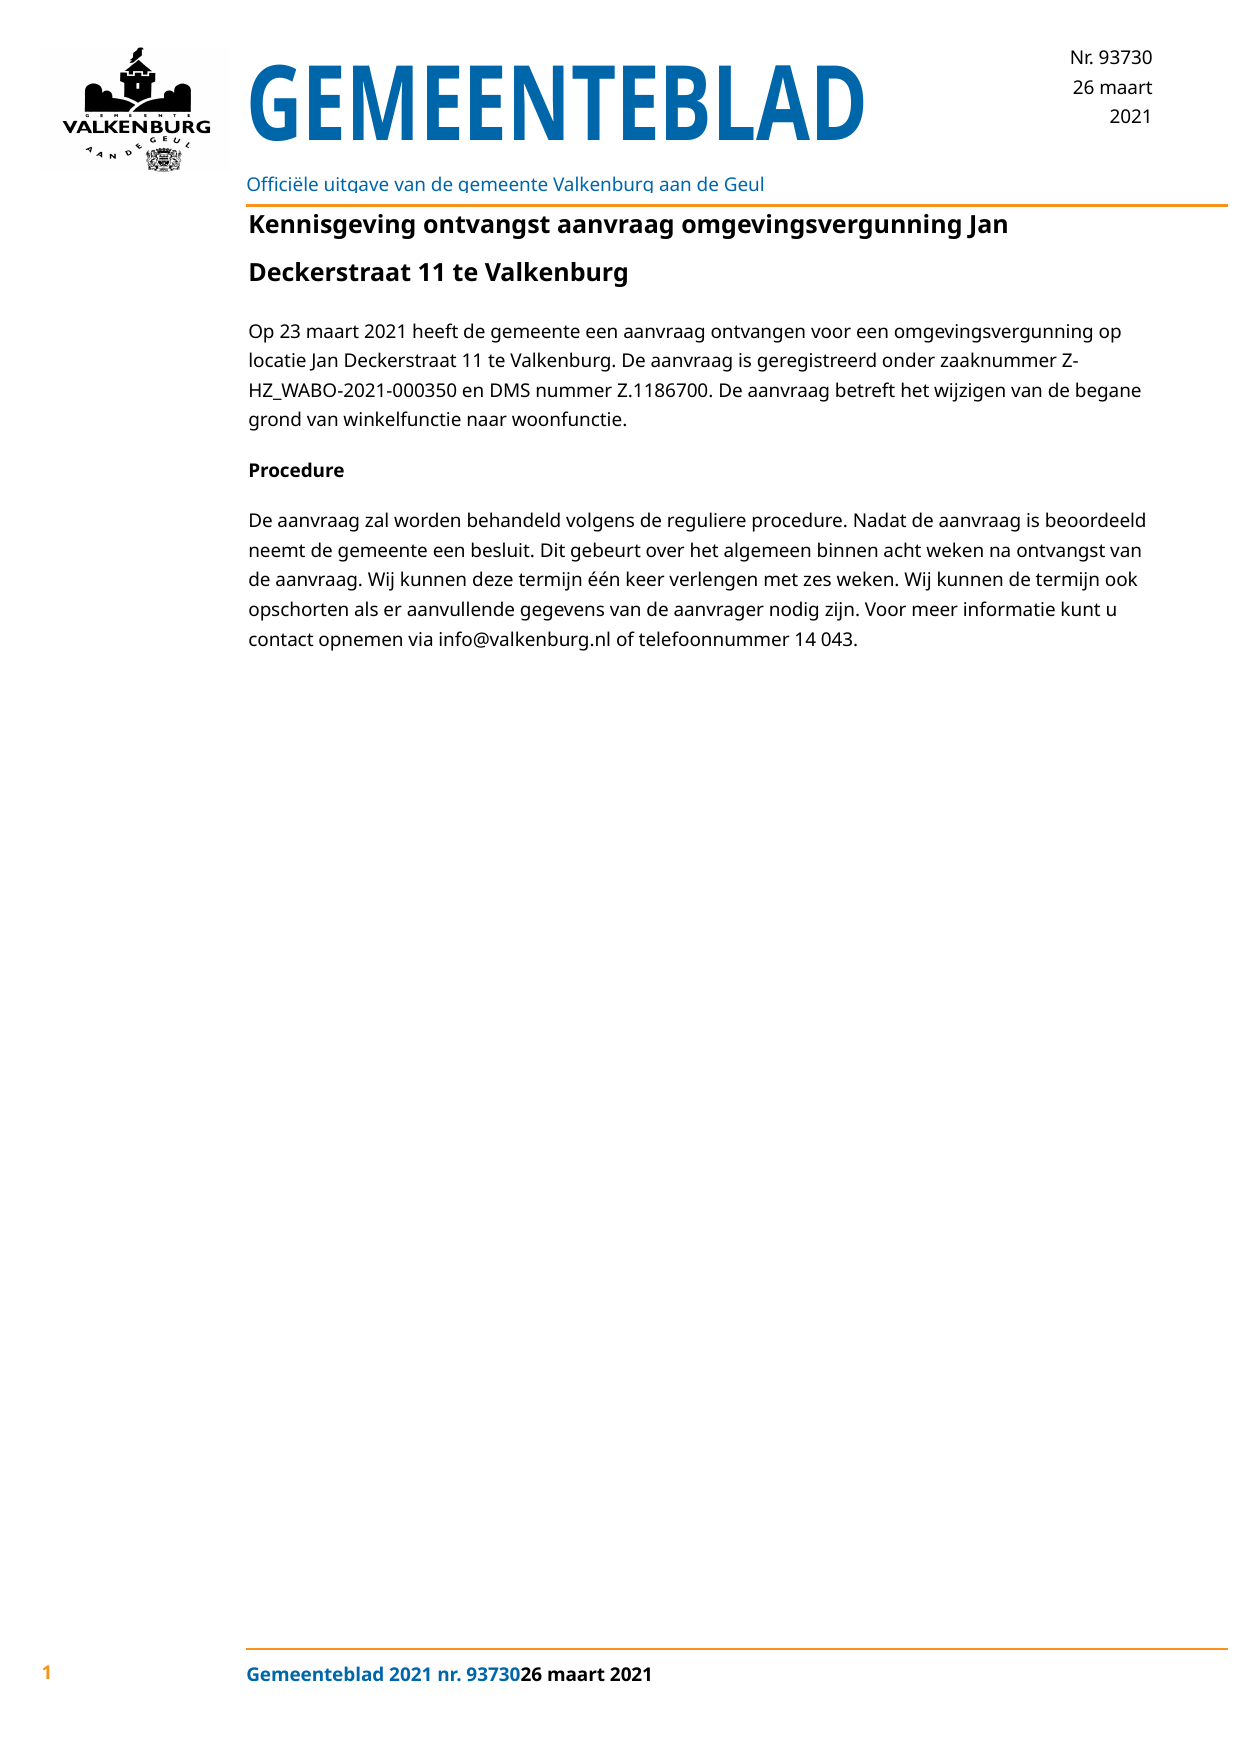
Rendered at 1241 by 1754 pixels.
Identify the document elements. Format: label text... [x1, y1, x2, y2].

text Op 23 maart 2021 heeft de gemeente een aanvraag ontvangen voor een omgevingsvergunning op locatie Jan Deckerstraat 11 te Valkenburg. De aanvraag is geregistreerd onder zaaknummer Z-HZ_WABO-2021-000350 en DMS nummer Z.1186700. De aanvraag betreft het wijzigen van de begane grond van winkelfunctie naar woonfunctie. [248, 318, 1152, 432]
text Procedure [248, 457, 1152, 483]
text Kennisgeving ontvangst aanvraag omgevingsvergunning Jan Deckerstraat 11 te Valkenburg [248, 207, 1152, 288]
text De aanvraag zal worden behandeld volgens de reguliere procedure. Nadat de aanvraag is beoordeeld neemt de gemeente een besluit. Dit gebeurt over het algemeen binnen acht weken na ontvangst van de aanvraag. Wij kunnen deze termijn één keer verlengen met zes weken. Wij kunnen de termijn ook opschorten als er aanvullende gegevens van de aanvrager nodig zijn. Voor meer informatie kunt u contact opnemen via info@valkenburg.nl of telefoonnummer 14 043. [248, 507, 1152, 652]
picture [41, 47, 231, 172]
